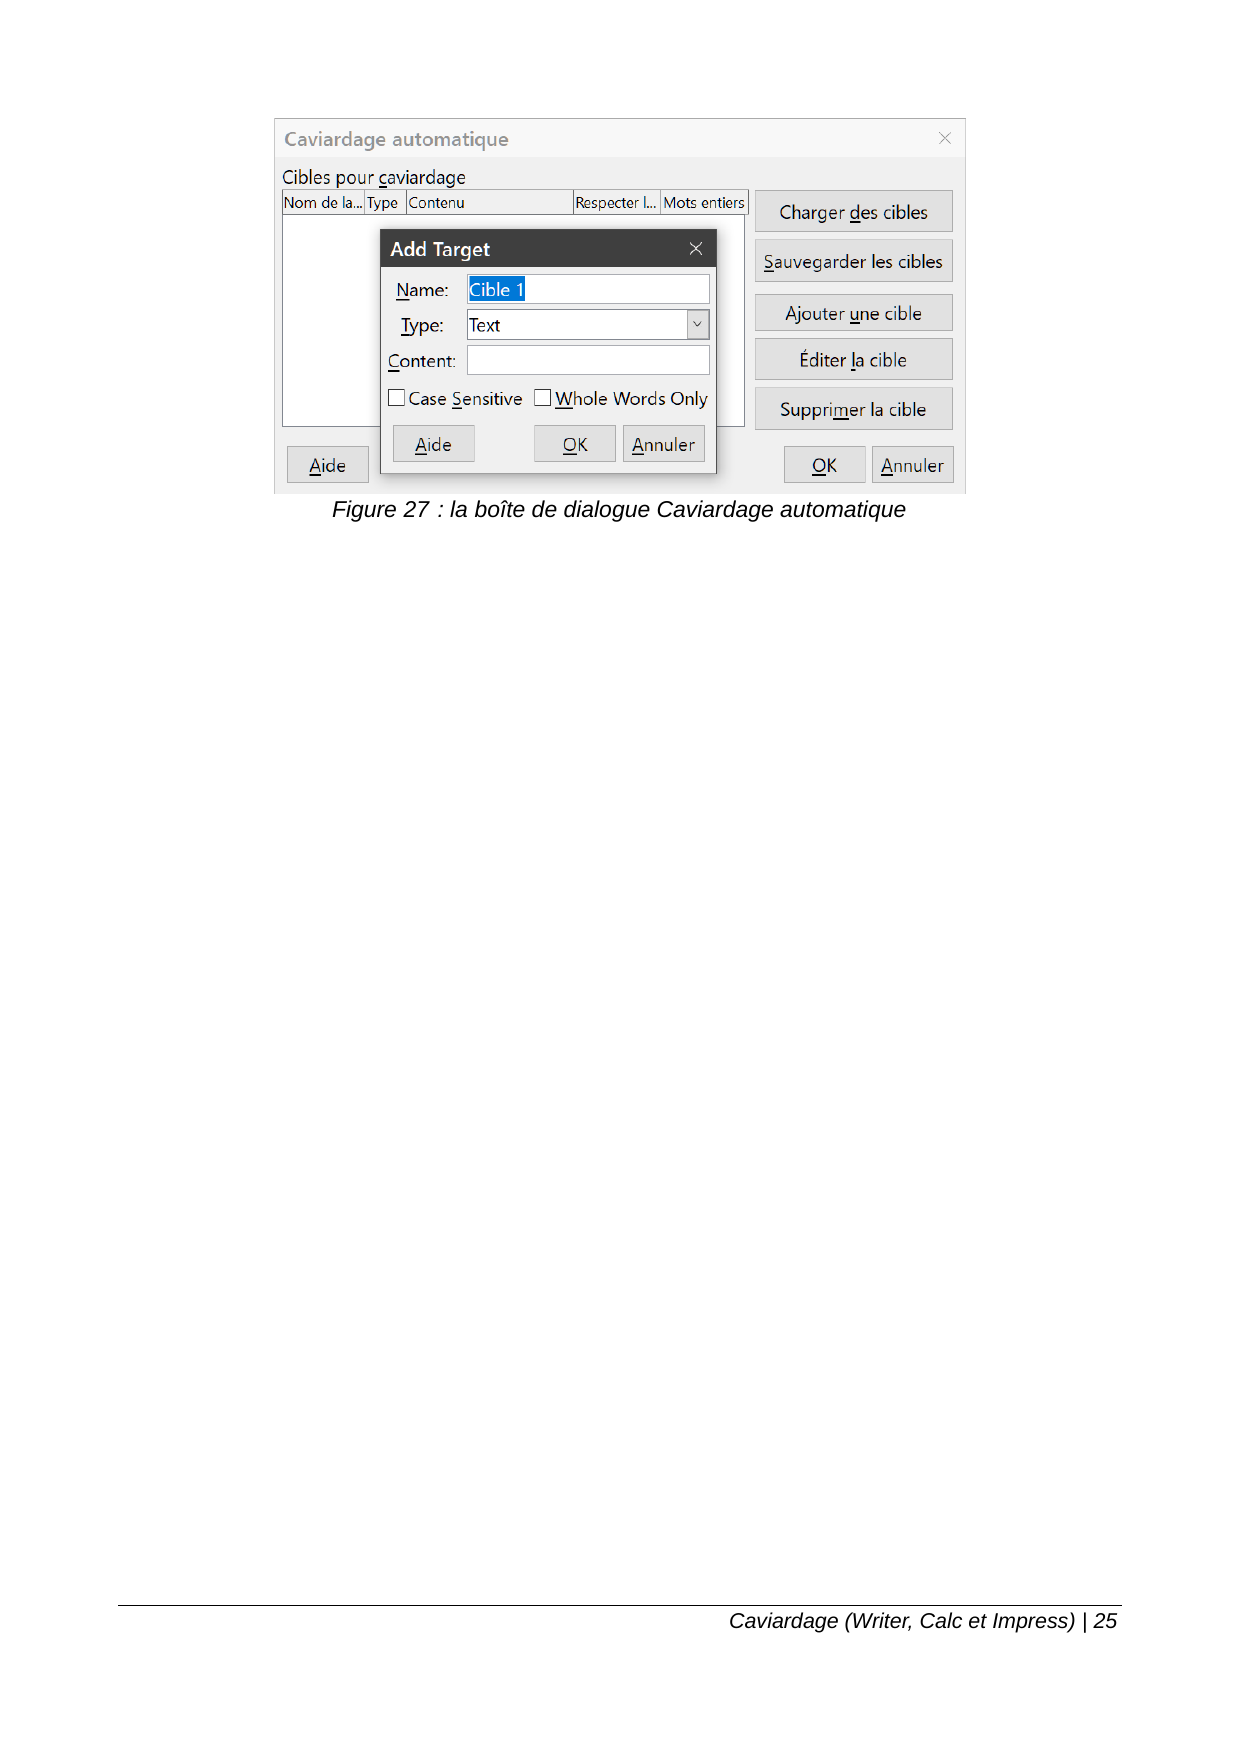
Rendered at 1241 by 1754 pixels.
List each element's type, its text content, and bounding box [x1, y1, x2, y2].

picture [274, 118, 966, 494]
text Figure 27 : la boîte de dialogue Caviardage automatique [118, 493, 1122, 523]
